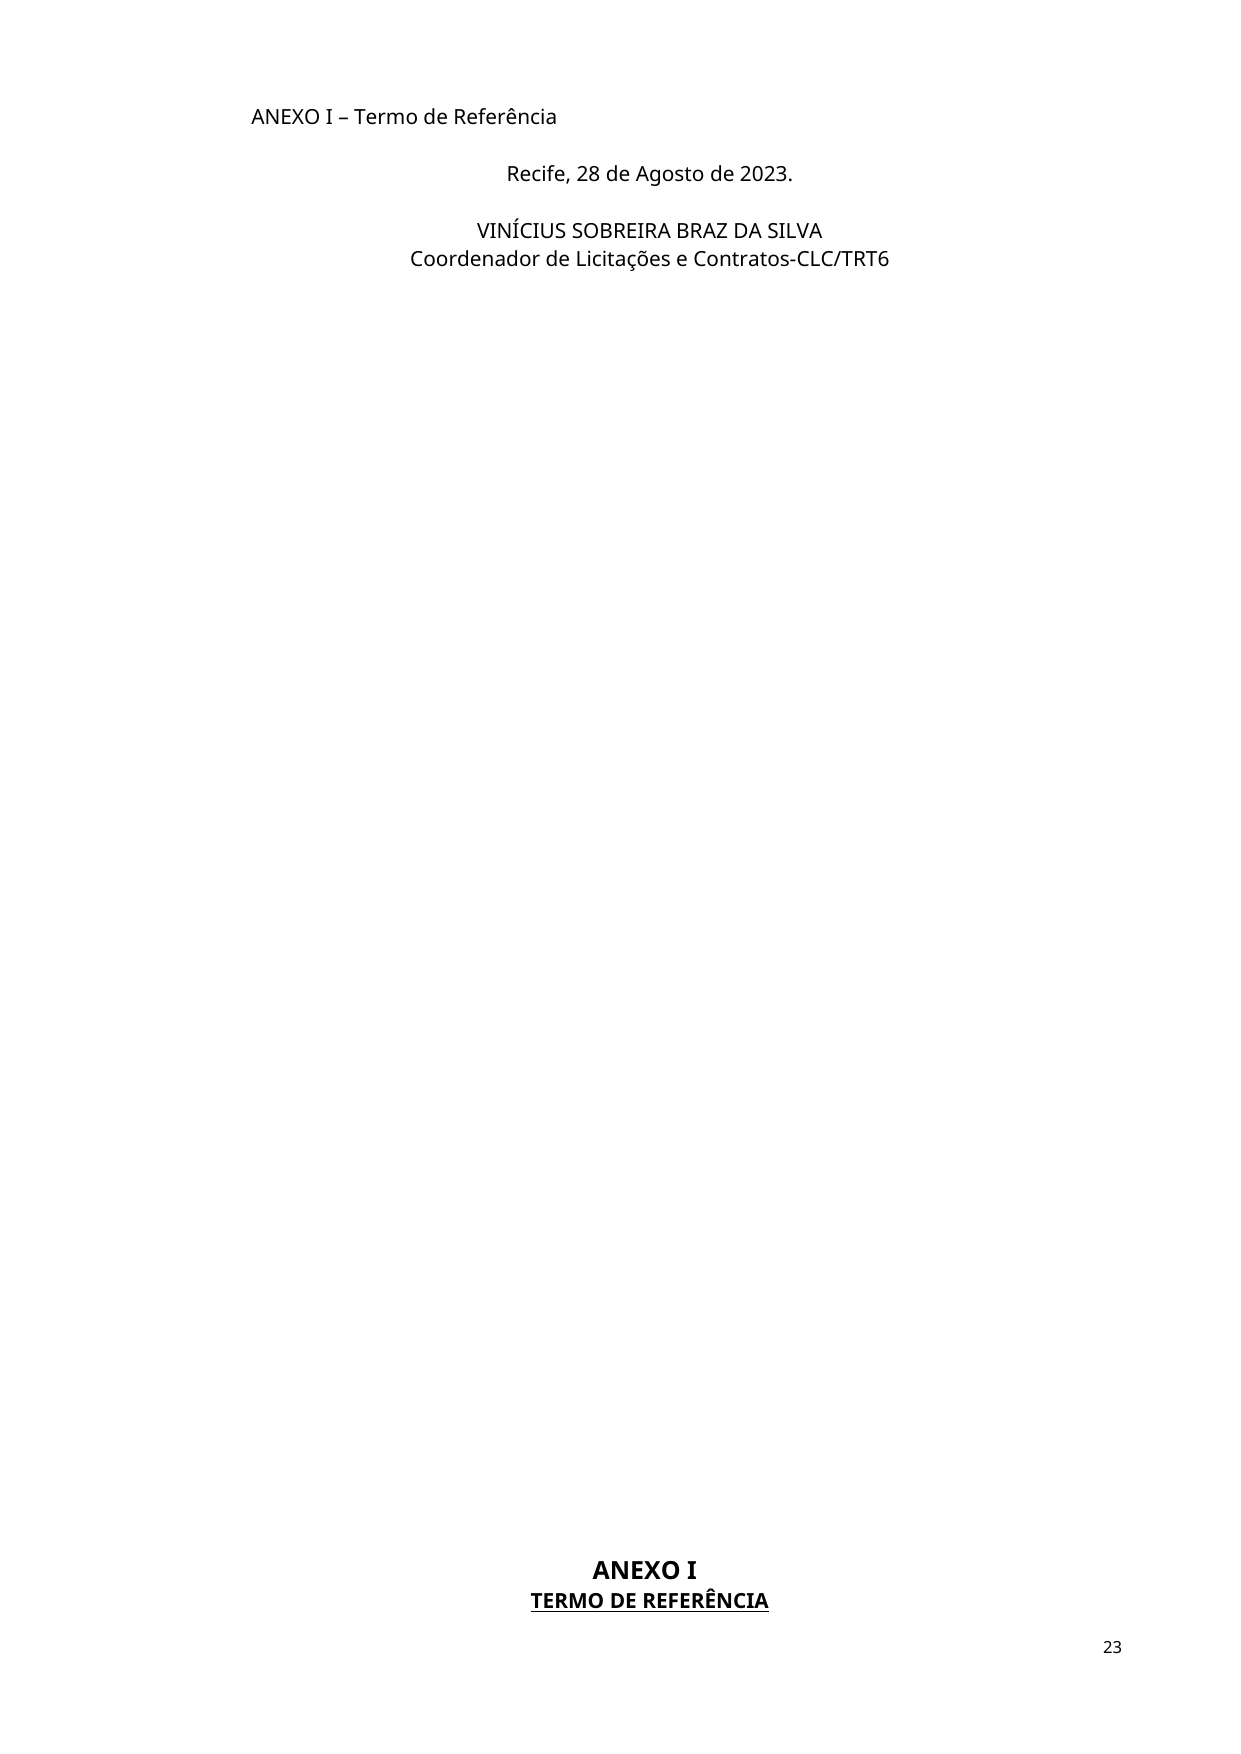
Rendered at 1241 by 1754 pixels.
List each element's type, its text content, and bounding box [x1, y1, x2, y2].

text Recife, 28 de Agosto de 2023. [177, 159, 1122, 188]
text ANEXO I [177, 1553, 1118, 1587]
text Coordenador de Licitações e Contratos-CLC/TRT6 [177, 244, 1122, 273]
text TERMO DE REFERÊNCIA [177, 1587, 1122, 1615]
text Vinícius Sobreira Braz da Silva [177, 216, 1122, 244]
text ANEXO I – Termo de Referência [251, 102, 1122, 131]
